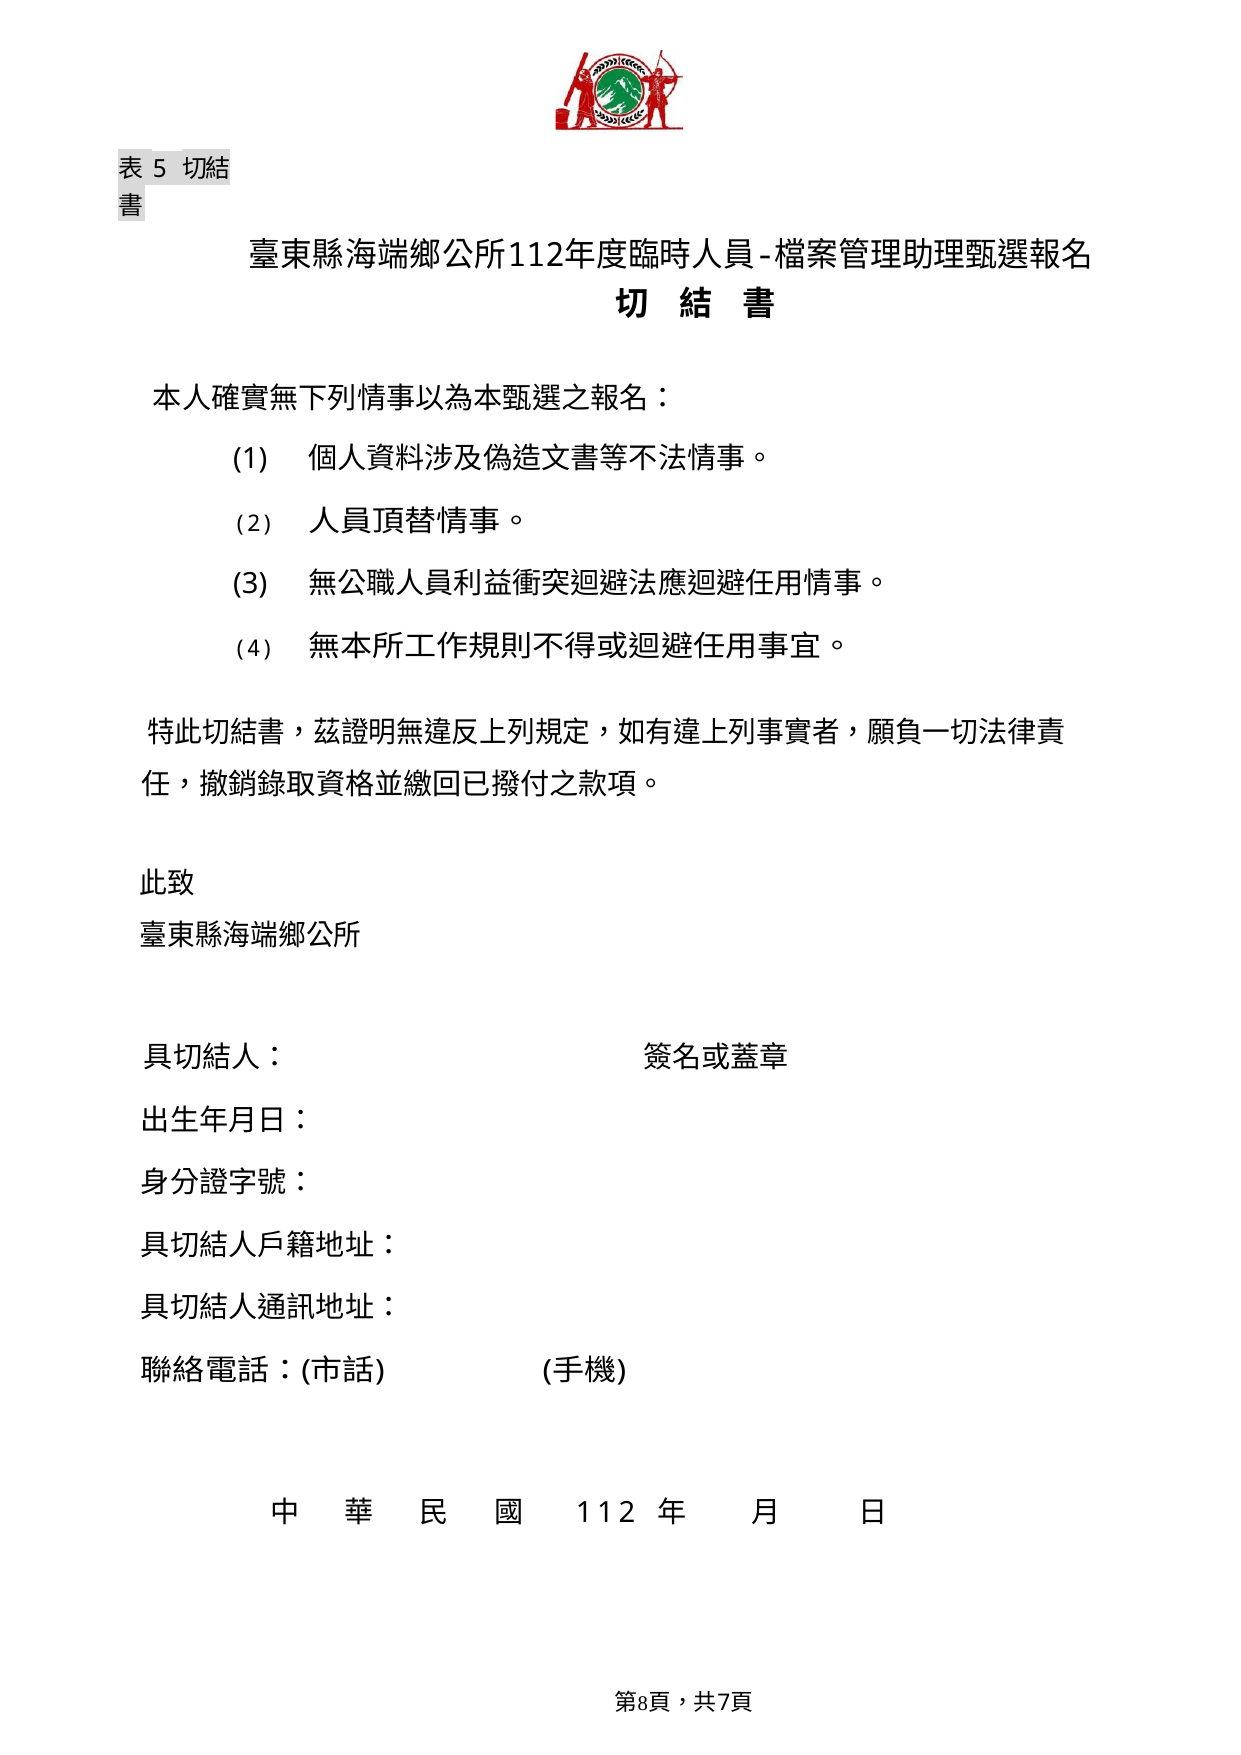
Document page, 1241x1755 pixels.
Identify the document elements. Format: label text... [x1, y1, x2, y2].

text 任，撤銷錄取資格並繳回已撥付之款項。 [118, 760, 1119, 803]
list 人員頂替情事。 [233, 481, 1170, 544]
text 表 5 切結書 [118, 149, 243, 221]
list 無本所工作規則不得或迴避任用事宜。 [233, 606, 1170, 669]
text 臺東縣海端鄉公所112年度臨時人員-檔案管理助理甄選報名 [248, 227, 1170, 276]
list 無公職人員利益衝突迴避法應迴避任用情事。 [233, 544, 1170, 606]
text 出生年月日： [118, 1080, 1170, 1143]
text 本人確實無下列情事以為本甄選之報名： [118, 364, 1170, 419]
text 臺東縣海端鄉公所 [118, 911, 1119, 953]
text 中 華 民 國 112 年 月 日 [118, 1489, 1170, 1531]
text 特此切結書，茲證明無違反上列規定，如有違上列事實者，願負一切法律責 [118, 709, 1119, 751]
text 身分證字號： [118, 1143, 1170, 1205]
text 聯絡電話：(市話) (手機) [118, 1331, 1170, 1393]
text 切 結 書 [270, 276, 971, 326]
picture [555, 50, 684, 133]
text 具切結人： 簽名或蓋章 [118, 1018, 1170, 1080]
text 具切結人戶籍地址： [118, 1205, 1170, 1268]
text 具切結人通訊地址： [118, 1268, 1170, 1330]
text 此致 [118, 860, 1119, 902]
list 個人資料涉及偽造文書等不法情事。 [233, 419, 1170, 481]
